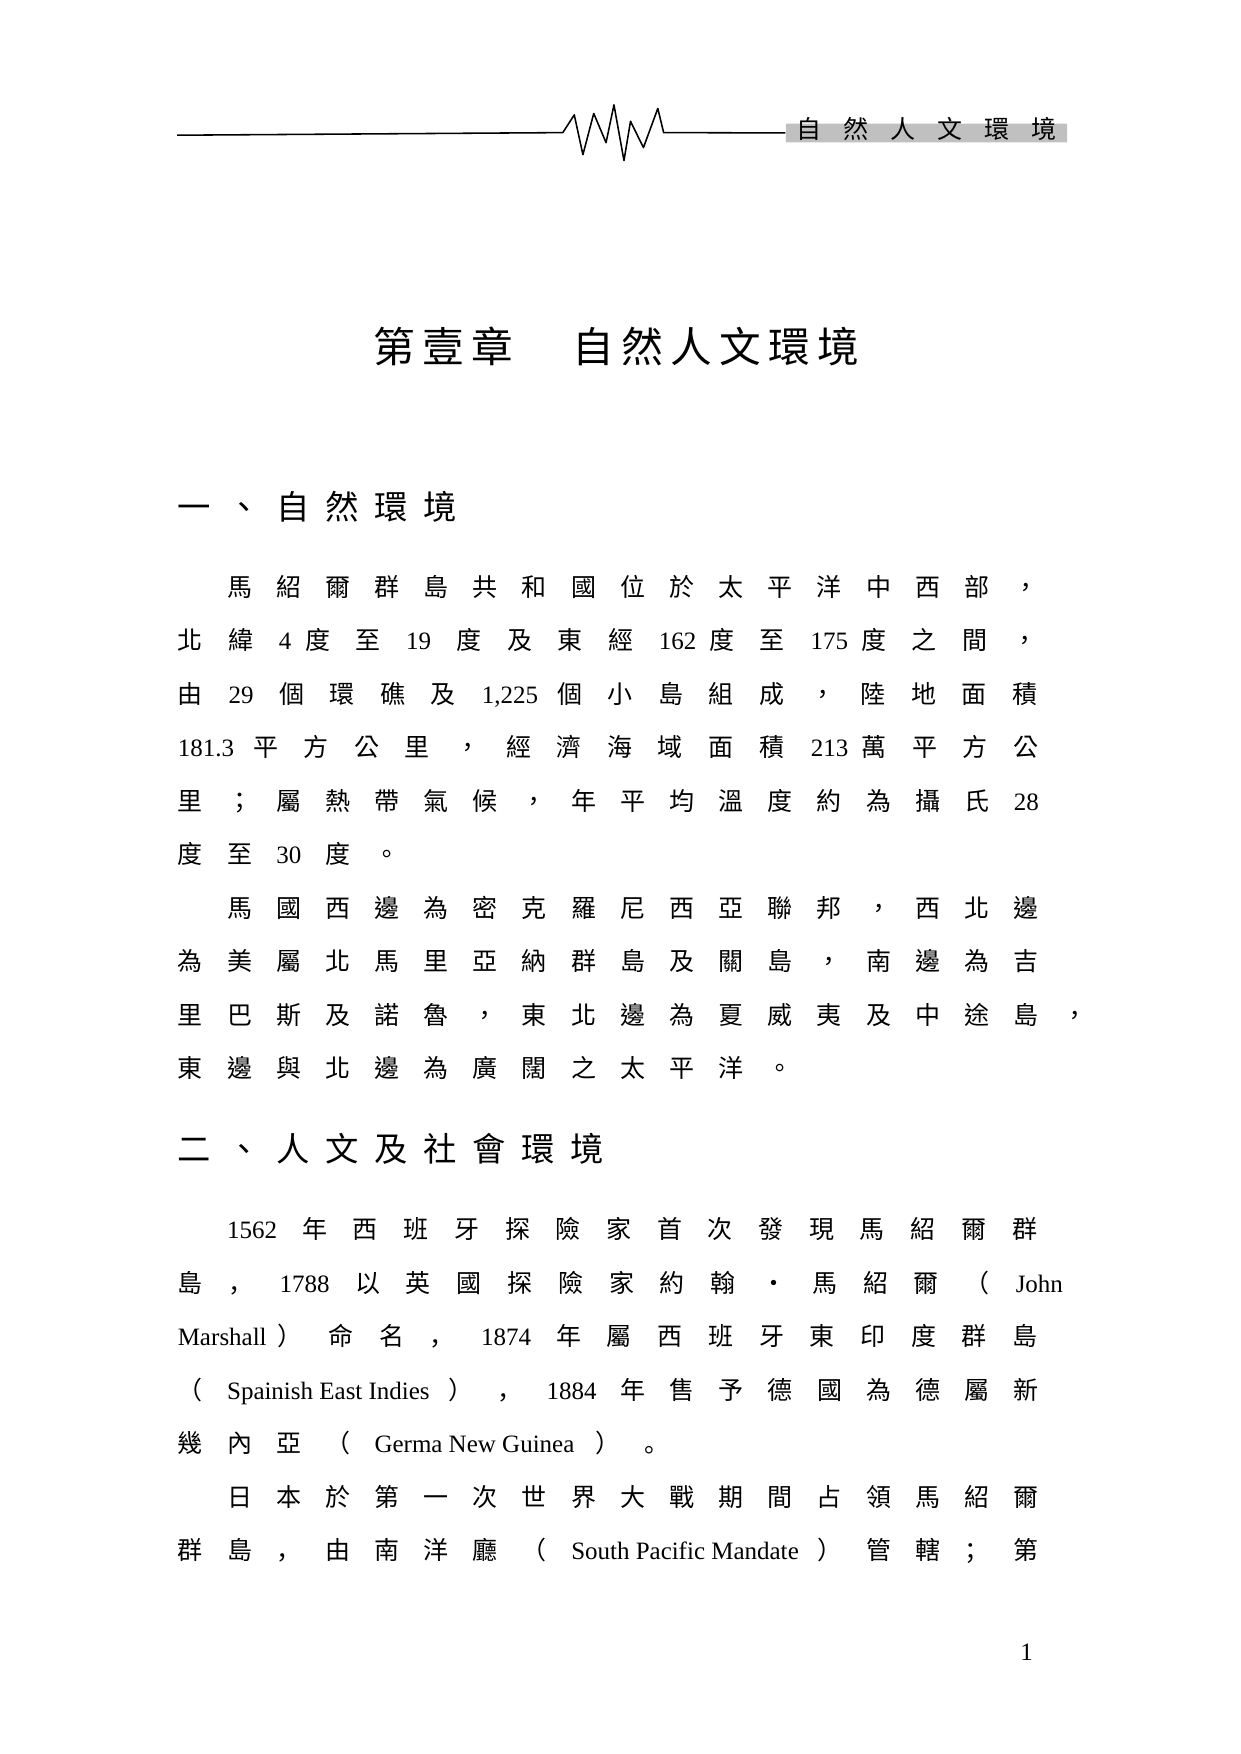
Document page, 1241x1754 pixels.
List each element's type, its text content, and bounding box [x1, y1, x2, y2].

text 馬紹爾群島共和國位於太平洋中西部，北緯4度至19度及東經162度至175度之間，由29個環礁及1,225個小島組成，陸地面積181.3平方公里，經濟海域面積213萬平方公里；屬熱帶氣候，年平均溫度約為攝氏28度至30度。 [178, 558, 1063, 880]
text 第壹章 自然人文環境 [178, 291, 1063, 398]
text 馬國西邊為密克羅尼西亞聯邦，西北邊為美屬北馬里亞納群島及關島，南邊為吉里巴斯及諾魯，東北邊為夏威夷及中途島，東邊與北邊為廣闊之太平洋。 [178, 880, 1063, 1094]
text 一、自然環境 [178, 478, 1063, 532]
text 日本於第一次世界大戰期間占領馬紹爾群島，由南洋廳（South Pacific Mandate）管轄；第 [178, 1469, 1063, 1576]
text 1562年西班牙探險家首次發現馬紹爾群島，1788以英國探險家約翰‧馬紹爾（John Marshall）命名，1874年屬西班牙東印度群島（Spainish East Indies），1884年售予德國為德屬新幾內亞（Germa New Guinea）。 [178, 1201, 1063, 1469]
text 二、人文及社會環境 [178, 1121, 1063, 1174]
